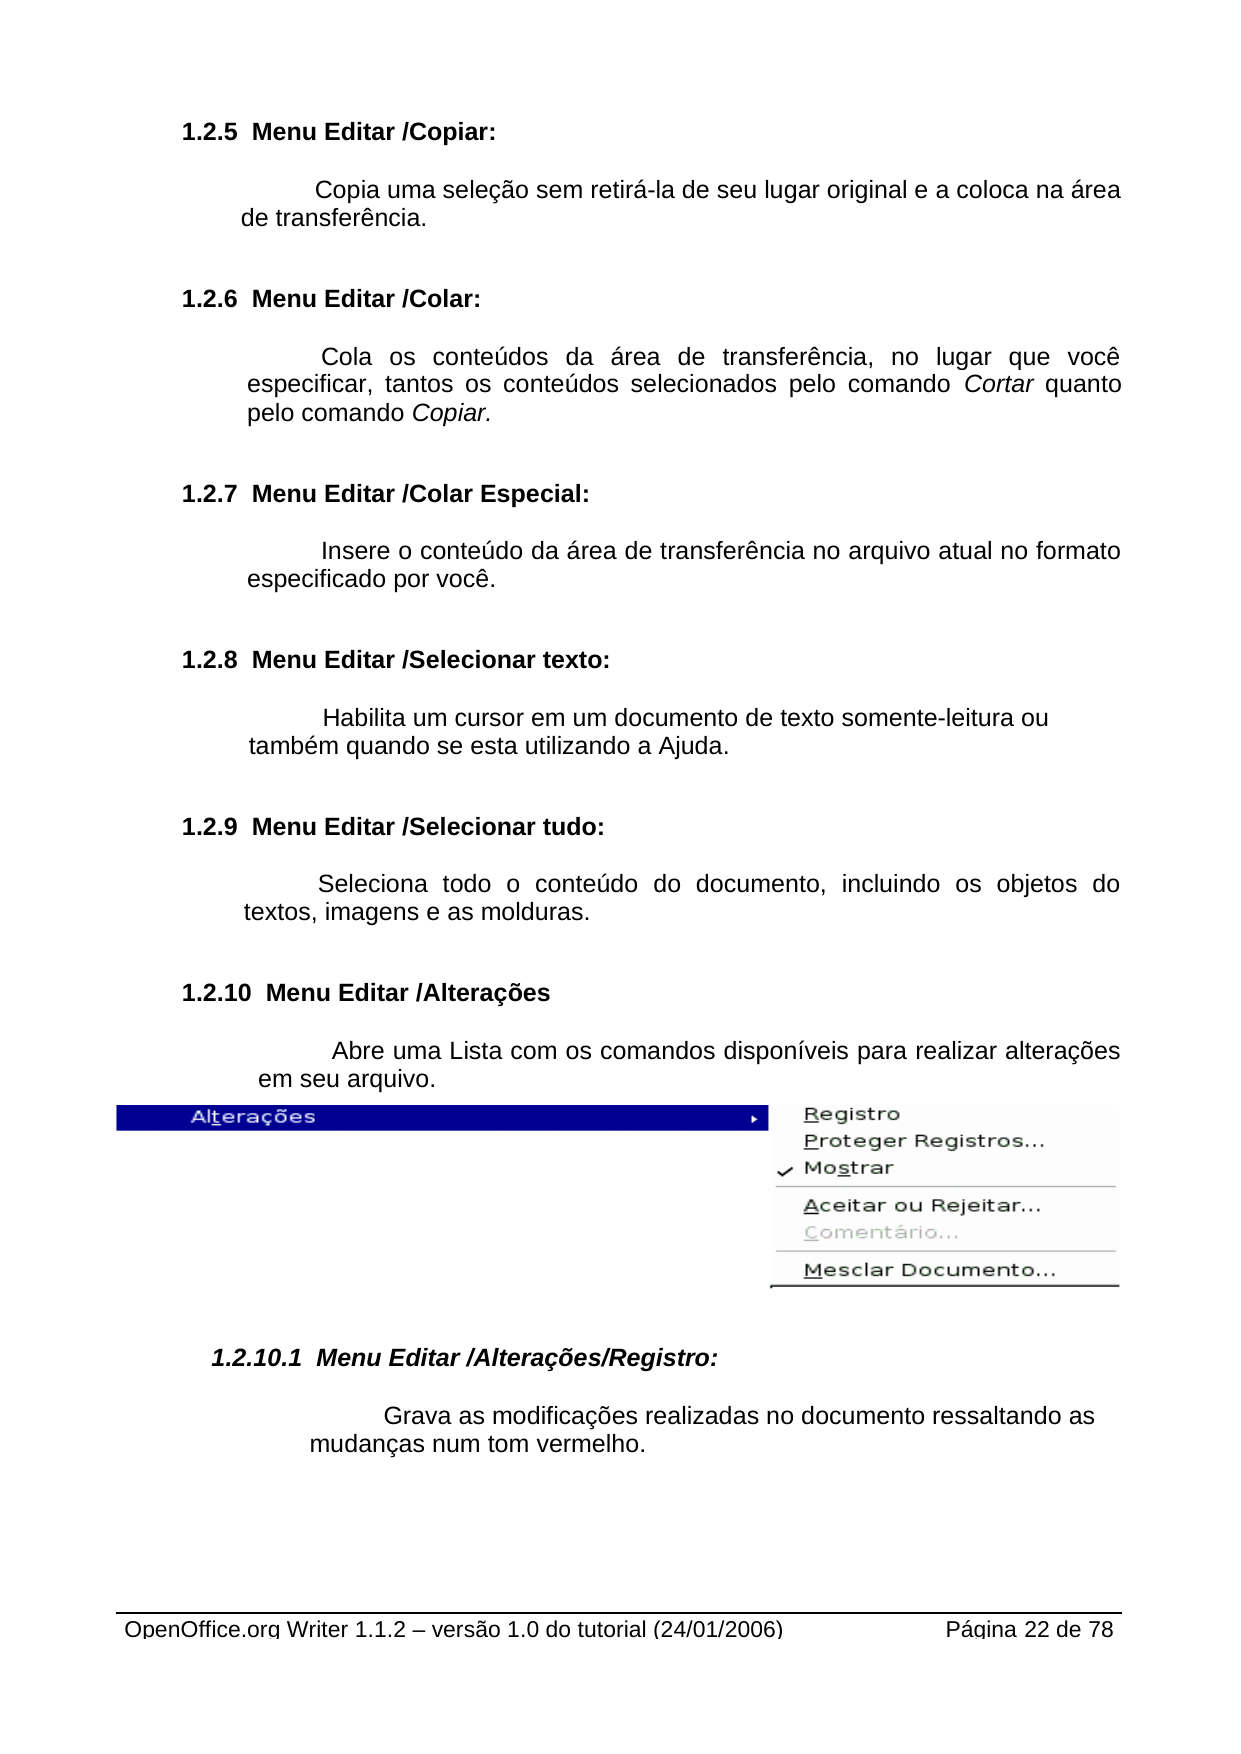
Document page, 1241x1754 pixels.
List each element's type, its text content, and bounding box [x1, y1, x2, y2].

subtitle Menu Editar /Alterações [175, 979, 1122, 1007]
subtitle Menu Editar /Copiar: [175, 118, 1122, 146]
text Cola os conteúdos da área de transferência, no lugar que você especificar, tantos os conteúdos selecionados pelo comando Cortar quanto pelo comando Copiar. [247, 342, 1122, 426]
text Habilita um cursor em um documento de texto somente-leitura ou também quando se esta utilizando a Ajuda. [248, 703, 1122, 759]
text Seleciona todo o conteúdo do documento, incluindo os objetos do textos, imagens e as molduras. [244, 870, 1122, 926]
subtitle Menu Editar /Selecionar tudo: [175, 812, 1122, 840]
subtitle Menu Editar /Alterações/Registro: [204, 1344, 1122, 1372]
text Insere o conteúdo da área de transferência no arquivo atual no formato especificado por você. [247, 537, 1122, 593]
picture [115, 1105, 1120, 1291]
subtitle Menu Editar /Selecionar texto: [175, 646, 1122, 674]
text Grava as modificações realizadas no documento ressaltando as mudanças num tom vermelho. [309, 1401, 1122, 1457]
subtitle Menu Editar /Colar: [175, 285, 1122, 313]
subtitle Menu Editar /Colar Especial: [175, 479, 1122, 507]
text Abre uma Lista com os comandos disponíveis para realizar alterações em seu arquivo. [258, 1036, 1122, 1092]
text Copia uma seleção sem retirá-la de seu lugar original e a coloca na área de transferência. [241, 176, 1122, 232]
